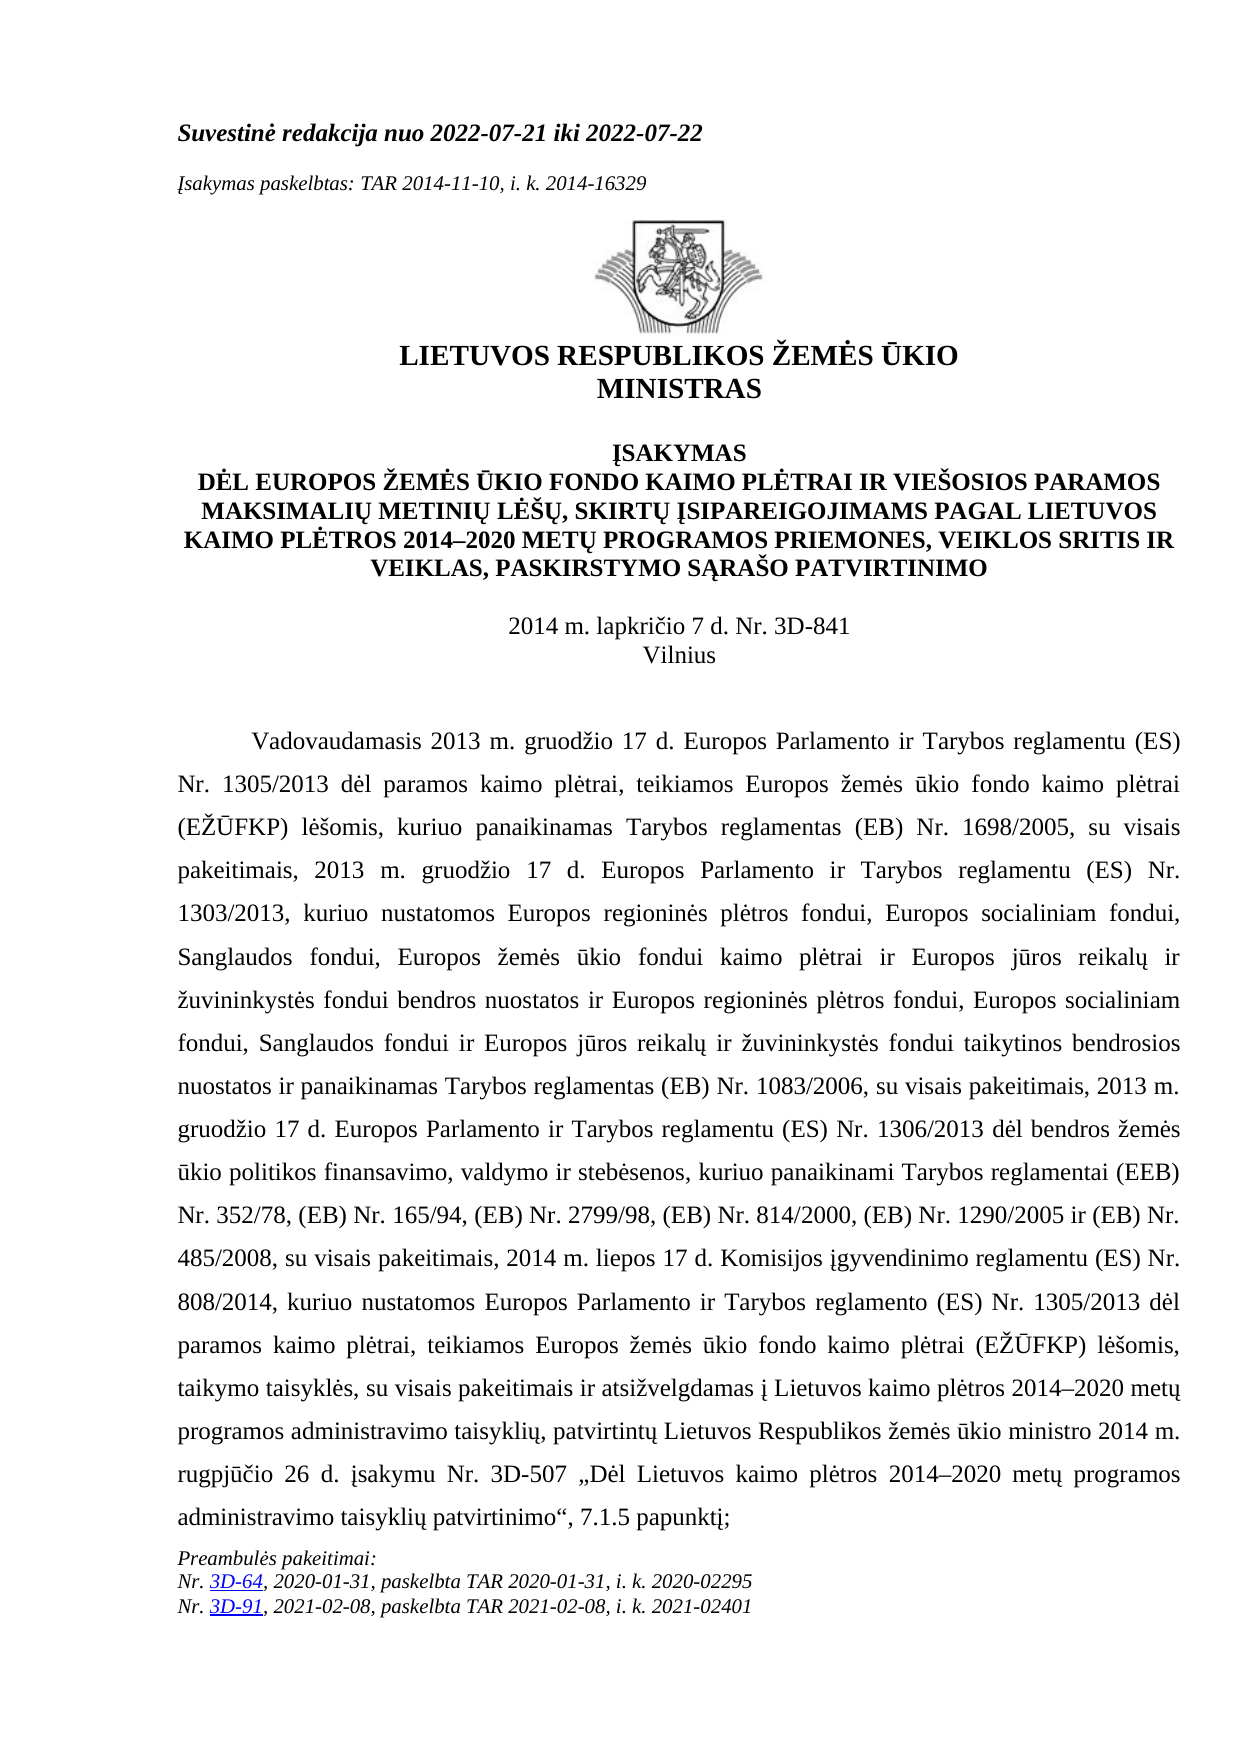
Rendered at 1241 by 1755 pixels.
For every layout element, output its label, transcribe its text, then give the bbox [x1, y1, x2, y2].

text Suvestinė redakcija nuo 2022-07-21 iki 2022-07-22 [177, 118, 1181, 147]
text 2014 m. lapkričio 7 d. Nr. 3D-841 [177, 611, 1181, 640]
text LIETUVOS RESPUBLIKOS ŽEMĖS ŪKIO [177, 338, 1181, 371]
text DĖL EUROPOS ŽEMĖS ŪKIO FONDO KAIMO PLĖTRAI IR VIEŠOSIOS PARAMOS MAKSIMALIŲ METINIŲ LĖŠŲ, SKIRTŲ ĮSIPAREIGOJIMAMS PAGAL LIETUVOS KAIMO PLĖTROS 2014–2020 METŲ PROGRAMOS PRIEMONES, VEIKLOS SRITIS IR VEIKLAS, PASKIRSTYMO SĄRAŠO PATVIRTINIMO [177, 467, 1181, 582]
text Nr. 3D-64, 2020-01-31, paskelbta TAR 2020-01-31, i. k. 2020-02295 [177, 1569, 1181, 1593]
text Vilnius [177, 640, 1181, 668]
text Vadovaudamasis 2013 m. gruodžio 17 d. Europos Parlamento ir Tarybos reglamentu (ES) Nr. 1305/2013 dėl paramos kaimo plėtrai, teikiamos Europos žemės ūkio fondo kaimo plėtrai (EŽŪFKP) lėšomis, kuriuo panaikinamas Tarybos reglamentas (EB) Nr. 1698/2005, su visais pakeitimais, 2013 m. gruodžio 17 d. Europos Parlamento ir Tarybos reglamentu (ES) Nr. 1303/2013, kuriuo nustatomos Europos regioninės plėtros fondui, Europos socialiniam fondui, Sanglaudos fondui, Europos žemės ūkio fondui kaimo plėtrai ir Europos jūros reikalų ir žuvininkystės fondui bendros nuostatos ir Europos regioninės plėtros fondui, Europos socialiniam fondui, Sanglaudos fondui ir Europos jūros reikalų ir žuvininkystės fondui taikytinos bendrosios nuostatos ir panaikinamas Tarybos reglamentas (EB) Nr. 1083/2006, su visais pakeitimais, 2013 m. gruodžio 17 d. Europos Parlamento ir Tarybos reglamentu (ES) Nr. 1306/2013 dėl bendros žemės ūkio politikos finansavimo, valdymo ir stebėsenos, kuriuo panaikinami Tarybos reglamentai (EEB) Nr. 352/78, (EB) Nr. 165/94, (EB) Nr. 2799/98, (EB) Nr. 814/2000, (EB) Nr. 1290/2005 ir (EB) Nr. 485/2008, su visais pakeitimais, 2014 m. liepos 17 d. Komisijos įgyvendinimo reglamentu (ES) Nr. 808/2014, kuriuo nustatomos Europos Parlamento ir Tarybos reglamento (ES) Nr. 1305/2013 dėl paramos kaimo plėtrai, teikiamos Europos žemės ūkio fondo kaimo plėtrai (EŽŪFKP) lėšomis, taikymo taisyklės, su visais pakeitimais ir atsižvelgdamas į Lietuvos kaimo plėtros 2014–2020 metų programos administravimo taisyklių, patvirtintų Lietuvos Respublikos žemės ūkio ministro 2014 m. rugpjūčio 26 d. įsakymu Nr. 3D-507 „Dėl Lietuvos kaimo plėtros 2014–2020 metų programos administravimo taisyklių patvirtinimo“, 7.1.5 papunktį; [177, 726, 1181, 1531]
text ĮSAKYMAS [177, 438, 1181, 467]
text Nr. 3D-91, 2021-02-08, paskelbta TAR 2021-02-08, i. k. 2021-02401 [177, 1593, 1181, 1618]
text MINISTRAS [177, 371, 1181, 405]
text Preambulės pakeitimai: [177, 1545, 1181, 1569]
text Įsakymas paskelbtas: TAR 2014-11-10, i. k. 2014-16329 [177, 171, 1181, 195]
